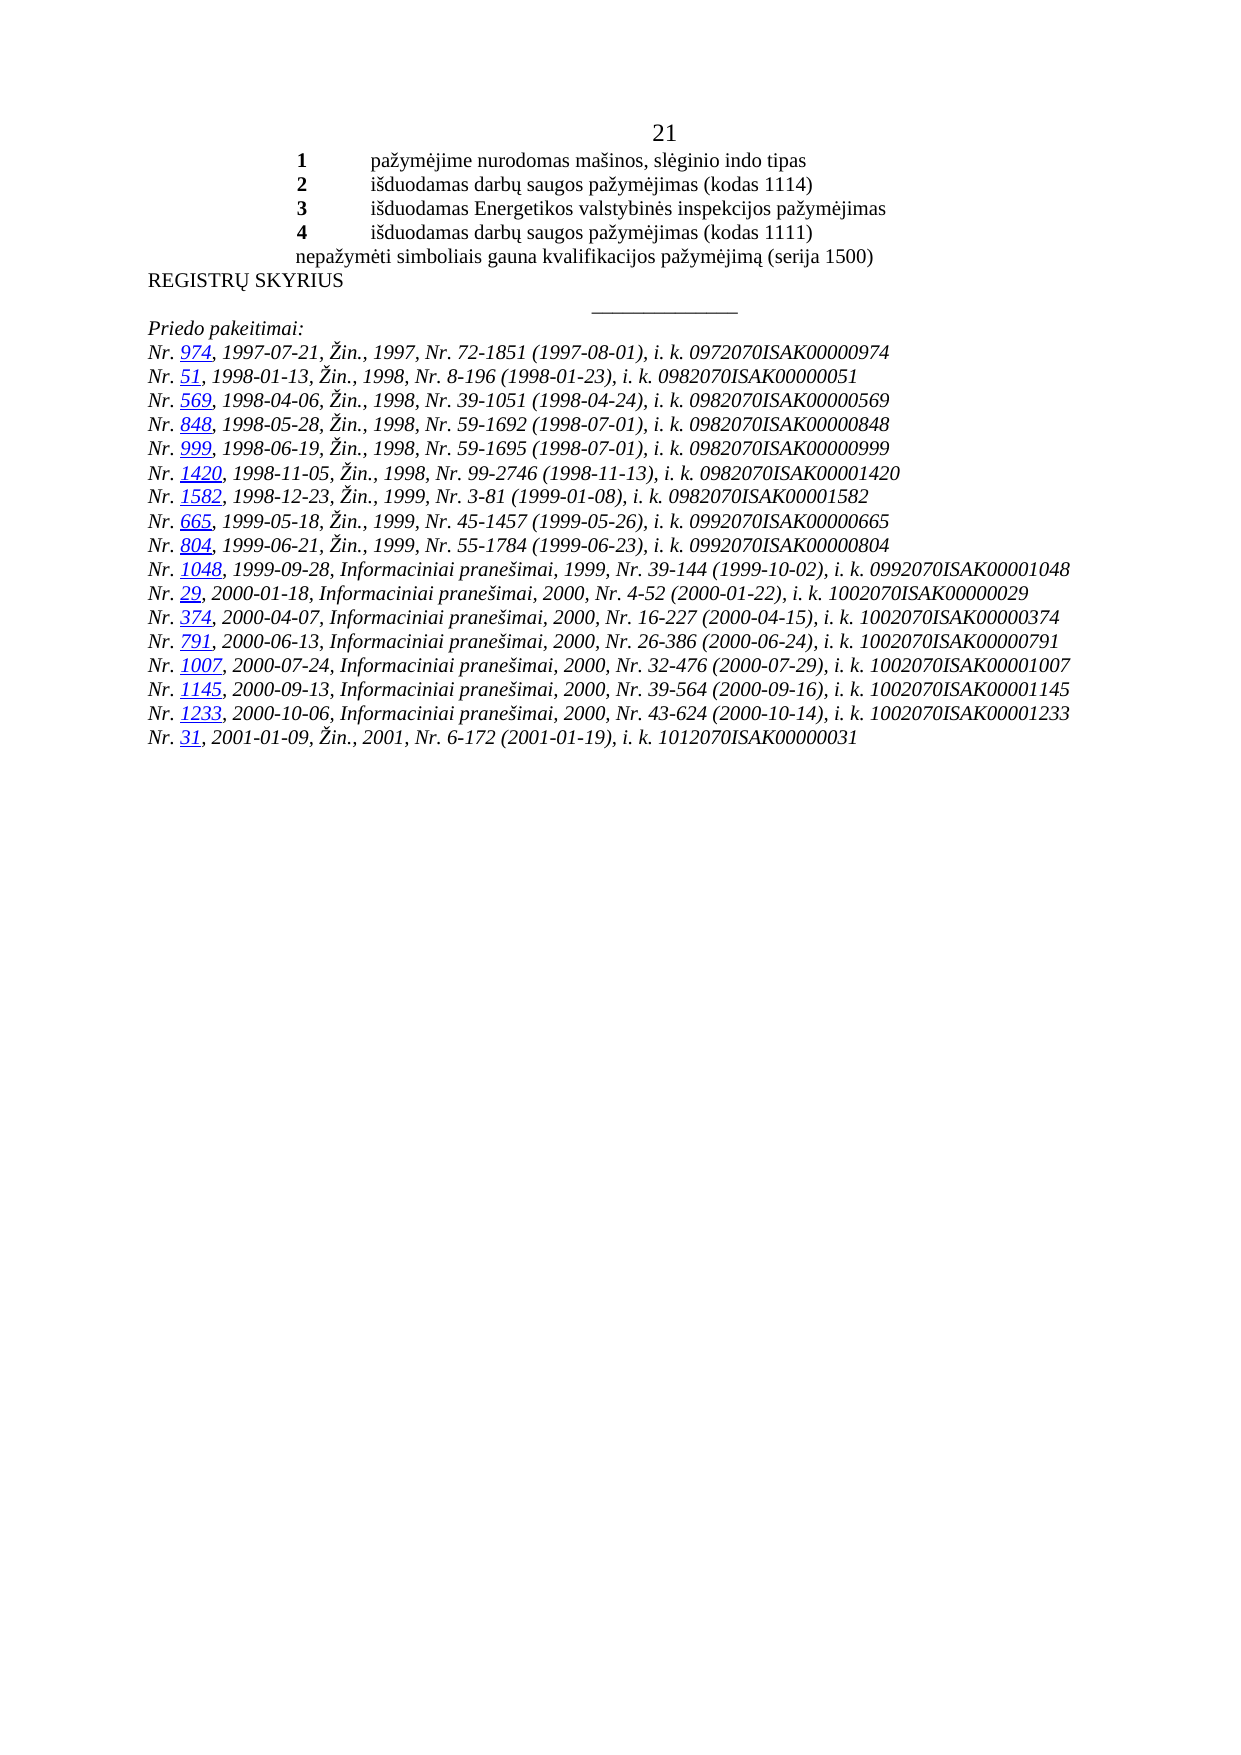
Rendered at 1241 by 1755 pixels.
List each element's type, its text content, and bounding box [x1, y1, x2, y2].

text Nr. 31, 2001-01-09, Žin., 2001, Nr. 6-172 (2001-01-19), i. k. 1012070ISAK00000031 [148, 725, 1181, 749]
text Nr. 791, 2000-06-13, Informaciniai pranešimai, 2000, Nr. 26-386 (2000-06-24), i. k. 1002070ISAK00000791 [148, 629, 1181, 653]
list išduodamas darbų saugos pažymėjimas (kodas 1111) [297, 220, 1181, 244]
list nepažymėti simboliais gauna kvalifikacijos pažymėjimą (serija 1500) [295, 244, 1181, 268]
text Nr. 374, 2000-04-07, Informaciniai pranešimai, 2000, Nr. 16-227 (2000-04-15), i. k. 1002070ISAK00000374 [148, 605, 1181, 629]
text Nr. 1420, 1998-11-05, Žin., 1998, Nr. 99-2746 (1998-11-13), i. k. 0982070ISAK00001420 [148, 460, 1181, 484]
text Nr. 804, 1999-06-21, Žin., 1999, Nr. 55-1784 (1999-06-23), i. k. 0992070ISAK00000804 [148, 533, 1181, 557]
text Nr. 51, 1998-01-13, Žin., 1998, Nr. 8-196 (1998-01-23), i. k. 0982070ISAK00000051 [148, 364, 1181, 388]
text Nr. 29, 2000-01-18, Informaciniai pranešimai, 2000, Nr. 4-52 (2000-01-22), i. k. 1002070ISAK00000029 [148, 581, 1181, 605]
text ______________ [148, 292, 1181, 316]
text Nr. 1007, 2000-07-24, Informaciniai pranešimai, 2000, Nr. 32-476 (2000-07-29), i. k. 1002070ISAK00001007 [148, 653, 1181, 677]
text Nr. 848, 1998-05-28, Žin., 1998, Nr. 59-1692 (1998-07-01), i. k. 0982070ISAK00000848 [148, 412, 1181, 436]
text Nr. 1048, 1999-09-28, Informaciniai pranešimai, 1999, Nr. 39-144 (1999-10-02), i. k. 0992070ISAK00001048 [148, 557, 1181, 581]
list išduodamas Energetikos valstybinės inspekcijos pažymėjimas [297, 196, 1181, 220]
text Nr. 974, 1997-07-21, Žin., 1997, Nr. 72-1851 (1997-08-01), i. k. 0972070ISAK00000974 [148, 340, 1181, 364]
list išduodamas darbų saugos pažymėjimas (kodas 1114) [297, 172, 1181, 196]
text Nr. 569, 1998-04-06, Žin., 1998, Nr. 39-1051 (1998-04-24), i. k. 0982070ISAK00000569 [148, 388, 1181, 412]
text Nr. 665, 1999-05-18, Žin., 1999, Nr. 45-1457 (1999-05-26), i. k. 0992070ISAK00000665 [148, 508, 1181, 533]
text Nr. 1233, 2000-10-06, Informaciniai pranešimai, 2000, Nr. 43-624 (2000-10-14), i. k. 1002070ISAK00001233 [148, 701, 1181, 725]
text Registrų skyrius [148, 268, 1181, 292]
text Nr. 1582, 1998-12-23, Žin., 1999, Nr. 3-81 (1999-01-08), i. k. 0982070ISAK00001582 [148, 484, 1181, 508]
text Priedo pakeitimai: [148, 316, 1181, 340]
text Nr. 999, 1998-06-19, Žin., 1998, Nr. 59-1695 (1998-07-01), i. k. 0982070ISAK00000999 [148, 436, 1181, 460]
list pažymėjime nurodomas mašinos, slėginio indo tipas [297, 148, 1181, 172]
text Nr. 1145, 2000-09-13, Informaciniai pranešimai, 2000, Nr. 39-564 (2000-09-16), i. k. 1002070ISAK00001145 [148, 677, 1181, 701]
